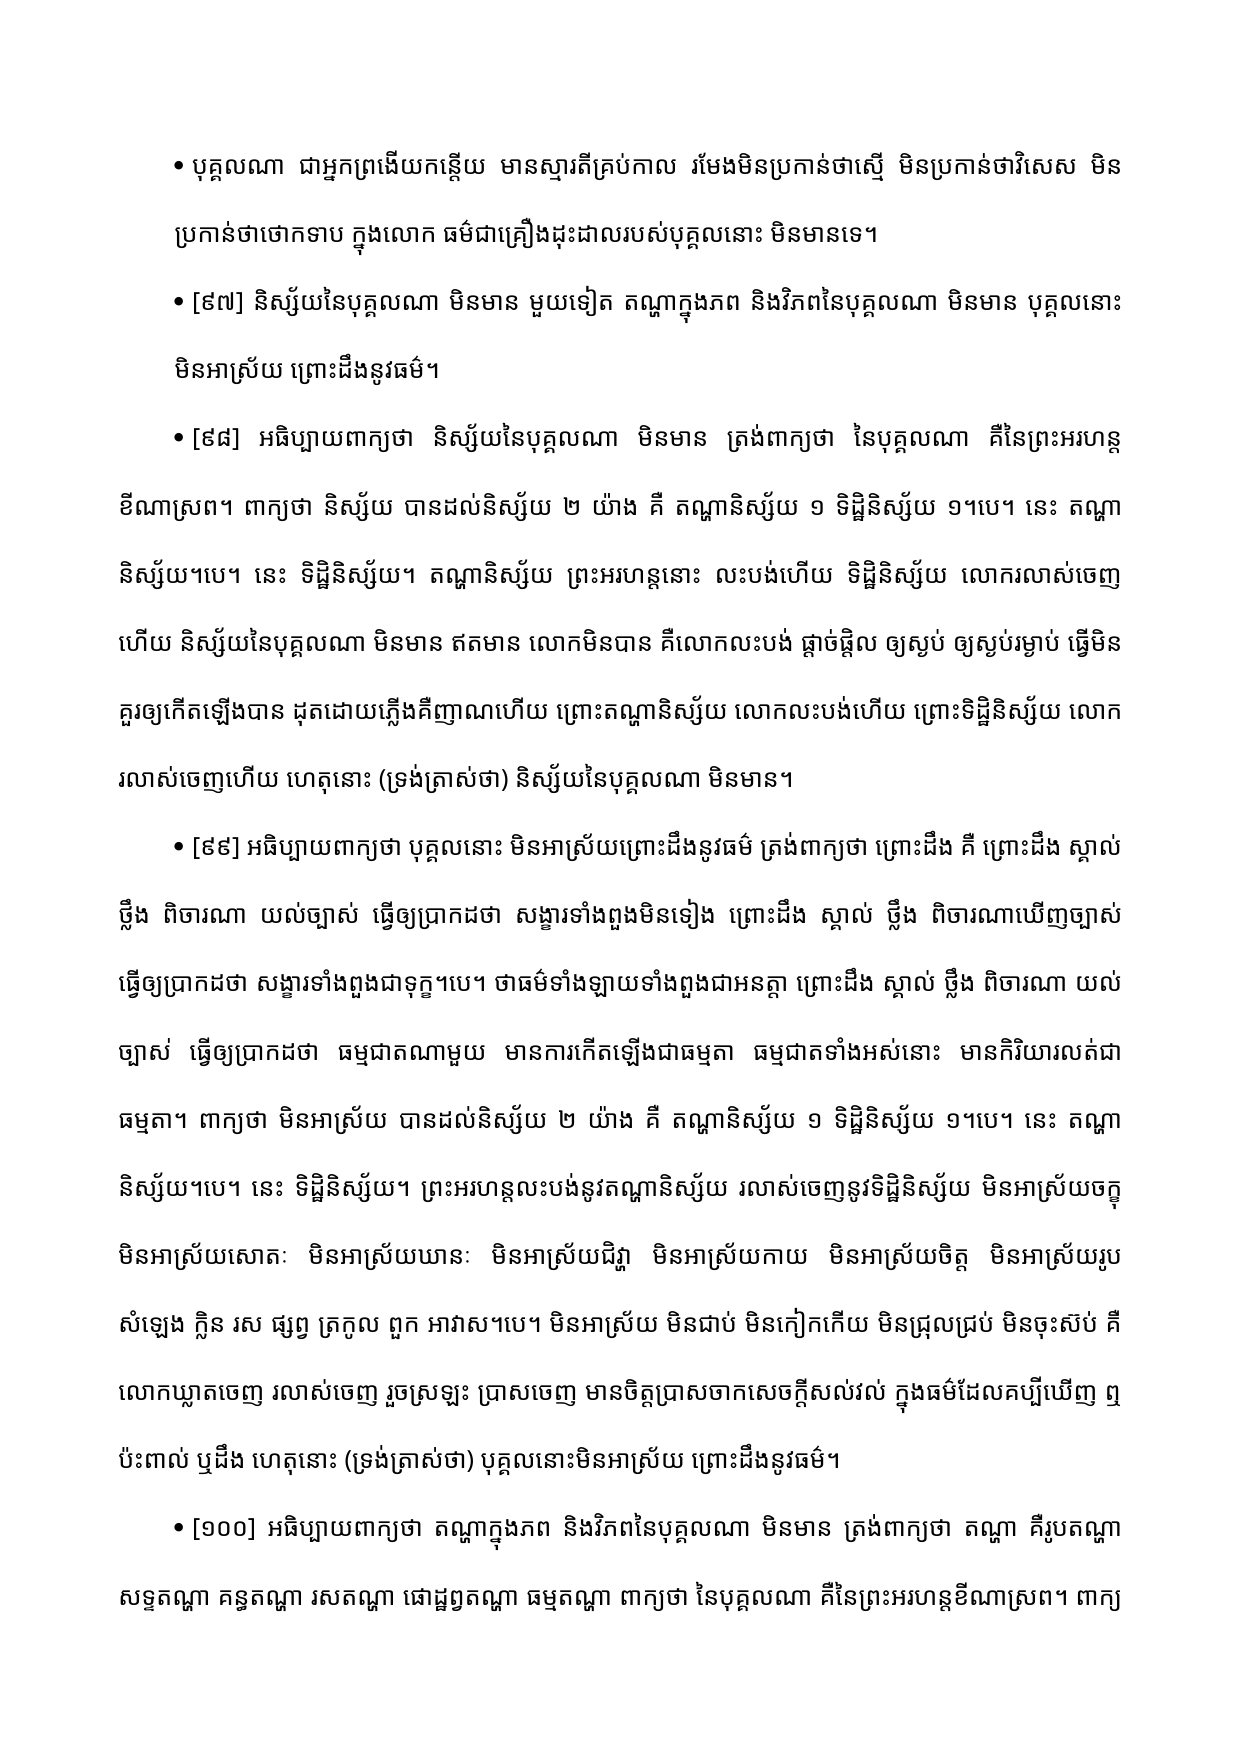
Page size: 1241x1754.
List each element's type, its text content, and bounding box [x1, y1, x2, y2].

list [៩៩] អធិប្បាយពាក្យថា បុគ្គលនោះ មិនអាស្រ័យ​ព្រោះដឹងនូវធម៌ ត្រង់ពាក្យថា ព្រោះដឹង គឺ ព្រោះដឹង ស្គាល់ ថ្លឹង ពិចារណា យល់ច្បាស់ ធ្វើឲ្យ​ប្រាកដថា សង្ខារ​ទាំងពួង​មិនទៀង ព្រោះដឹង ស្គាល់ ថ្លឹង ពិចារណា​ឃើញច្បាស់ ធ្វើឲ្យ​ប្រាកដថា សង្ខារ​ទាំងពួង​ជាទុក្ខ។បេ។ ថាធម៌​ទាំងឡាយ​ទាំងពួង​ជាអនត្តា ព្រោះដឹង ស្គាល់ ថ្លឹង ពិចារណា យល់ច្បាស់ ធ្វើឲ្យ​ប្រាកដថា ធម្មជាត​ណាមួយ មានការ​កើតឡើង​ជាធម្មតា ធម្មជាត​ទាំងអស់​នោះ មានកិរិយា​រលត់ជា​ធម្មតា។ ពាក្យថា មិនអាស្រ័យ បានដល់​និស្ស័យ ២ យ៉ាង គឺ តណ្ហានិស្ស័យ ១ ទិដ្ឋិនិស្ស័យ ១។បេ។ នេះ តណ្ហានិស្ស័យ។បេ។ នេះ ទិដ្ឋិនិស្ស័យ។ ព្រះអរហន្ត​លះបង់នូវ​តណ្ហានិស្ស័យ រលាស់​ចេញនូវ​ទិដ្ឋិនិស្ស័យ មិនអាស្រ័យ​ចក្ខុ មិន​អាស្រ័យ​សោតៈ មិនអាស្រ័យ​ឃានៈ មិនអាស្រ័យ​ជិវ្ហា មិនអាស្រ័យ​កាយ មិនអាស្រ័យ​ចិត្ត មិនអាស្រ័យ​រូប សំឡេង ក្លិន រស ផ្សព្វ ត្រកូល ពួក អាវាស។បេ។ មិន​អាស្រ័យ មិនជាប់ មិនកៀកកើយ មិន​ជ្រុលជ្រប់ មិនចុះស៊ប់ គឺលោក​ឃ្លាតចេញ រលាស់​ចេញ រួចស្រឡះ ប្រាសចេញ មានចិត្ត​ប្រាសចាក​សេចក្តី​សល់វល់ ក្នុងធម៌​ដែលគប្បី​ឃើញ ឮ ប៉ះពាល់ ឬដឹង ហេតុនោះ (ទ្រង់​ត្រាស់ថា) បុគ្គលនោះ​មិនអាស្រ័យ ព្រោះដឹង​នូវធម៌។ [118, 829, 1122, 1476]
list [១០០] អធិប្បាយពាក្យថា តណ្ហាក្នុងភព និងវិភព​នៃបុគ្គល​ណា មិនមាន ត្រង់ពាក្យថា តណ្ហា គឺរូបតណ្ហា សទ្ទតណ្ហា គន្ធតណ្ហា រសតណ្ហា ផោដ្ឋព្វតណ្ហា ធម្មតណ្ហា ពាក្យថា នៃបុគ្គល​ណា គឺ​នៃព្រះអរហន្ត​ខីណាស្រព។ ពាក្យថា ក្នុងភព គឺ​ក្នុងភវទិដ្ឋិ។ ពាក្យថា វិភព គឺ​ក្នុង​វិភវទិដ្ឋិ។ ពាក្យថា ក្នុងភព គឺ​ក្នុង​សស្សតទិដ្ឋិ។ ពាក្យថា វិភព គឺ​ក្នុង​ឧច្ឆេទទិដ្ឋិ។ ពាក្យថា ក្នុងភព គឺ​ក្នុងភព រឿយៗ ក្នុងគតិរឿយៗ ក្នុងការ​កើតឡើង​រឿយៗ ក្នុង​បដិសន្ធិ​រឿយៗ ក្នុងកិរិយា​កើតជា​អត្តភាព​រឿយ ៗ។ តណ្ហានៃ​បុគ្គលណា មិនមាន ឥតមាន លោក​មិនបាន គឺលោក​លះបង់ ផ្តាច់ផ្តិល ឲ្យស្ងប់ ឲ្យស្ងប់រម្ងាប់ ធ្វើមិនគួរ​ឲ្យកើតឡើង​បាន ដុតដោយ​ភ្លើងគឺ​ញាណហើយ ហេតុនោះ (ទ្រង់​ត្រាស់ថា) តណ្ហា​ក្នុងភព និងវិភព នៃបុគ្គល​ណា មិនមាន។ ហេតុនោះ ព្រះមានព្រះភាគ​ត្រាស់ថា [118, 1510, 1122, 1612]
list បុគ្គលណា ជាអ្នកព្រងើយកន្តើយ មានស្មារតី​គ្រប់កាល រមែងមិន​ប្រកាន់ថា​ស្មើ មិនប្រកាន់​ថាវិសេស មិនប្រកាន់​ថា​ថោកទាប ក្នុងលោក ធម៌ជា​គ្រឿងដុះដាល​របស់​បុគ្គល​នោះ មិនមានទេ។ [174, 148, 1122, 250]
list [៩៧] និស្ស័យនៃបុគ្គលណា មិនមាន មួយទៀត តណ្ហា​ក្នុងភព និងវិភព​នៃបុគ្គលណា មិនមាន បុគ្គលនោះ មិនអាស្រ័យ ព្រោះដឹង​នូវធម៌។ [174, 284, 1122, 386]
list [៩៨] អធិប្បាយពាក្យថា និស្ស័យនៃបុគ្គលណា មិនមាន ត្រង់ពាក្យថា នៃបុគ្គល​ណា គឺនៃ​ព្រះអរហន្ត​ខីណាស្រព។ ពាក្យថា និស្ស័យ បានដល់​និស្ស័យ ២ យ៉ាង គឺ តណ្ហានិស្ស័យ ១ ទិដ្ឋិនិស្ស័យ ១។បេ។ នេះ តណ្ហានិស្ស័យ។បេ។ នេះ ទិដ្ឋិនិស្ស័យ។ តណ្ហានិស្ស័យ ព្រះអរហន្ត​នោះ លះបង់ហើយ ទិដ្ឋិនិស្ស័យ លោករលាស់​ចេញហើយ និស្ស័យ​នៃ​បុគ្គល​ណា មិនមាន ឥតមាន លោកមិនបាន គឺលោក​លះបង់ ផ្តាច់ផ្តិល ឲ្យស្ងប់ ឲ្យស្ងប់រម្ងាប់ ធ្វើមិនគួរ​ឲ្យកើត​ឡើងបាន ដុតដោយ​ភ្លើងគឺ​ញាណហើយ ព្រោះ​តណ្ហានិស្ស័យ លោក​លះបង់​ហើយ ព្រោះ​ទិដ្ឋិនិស្ស័យ លោករលាស់​ចេញហើយ ហេតុនោះ (ទ្រង់ត្រាស់ថា) និស្ស័យ​នៃបុគ្គលណា មិនមាន។ [118, 420, 1122, 795]
